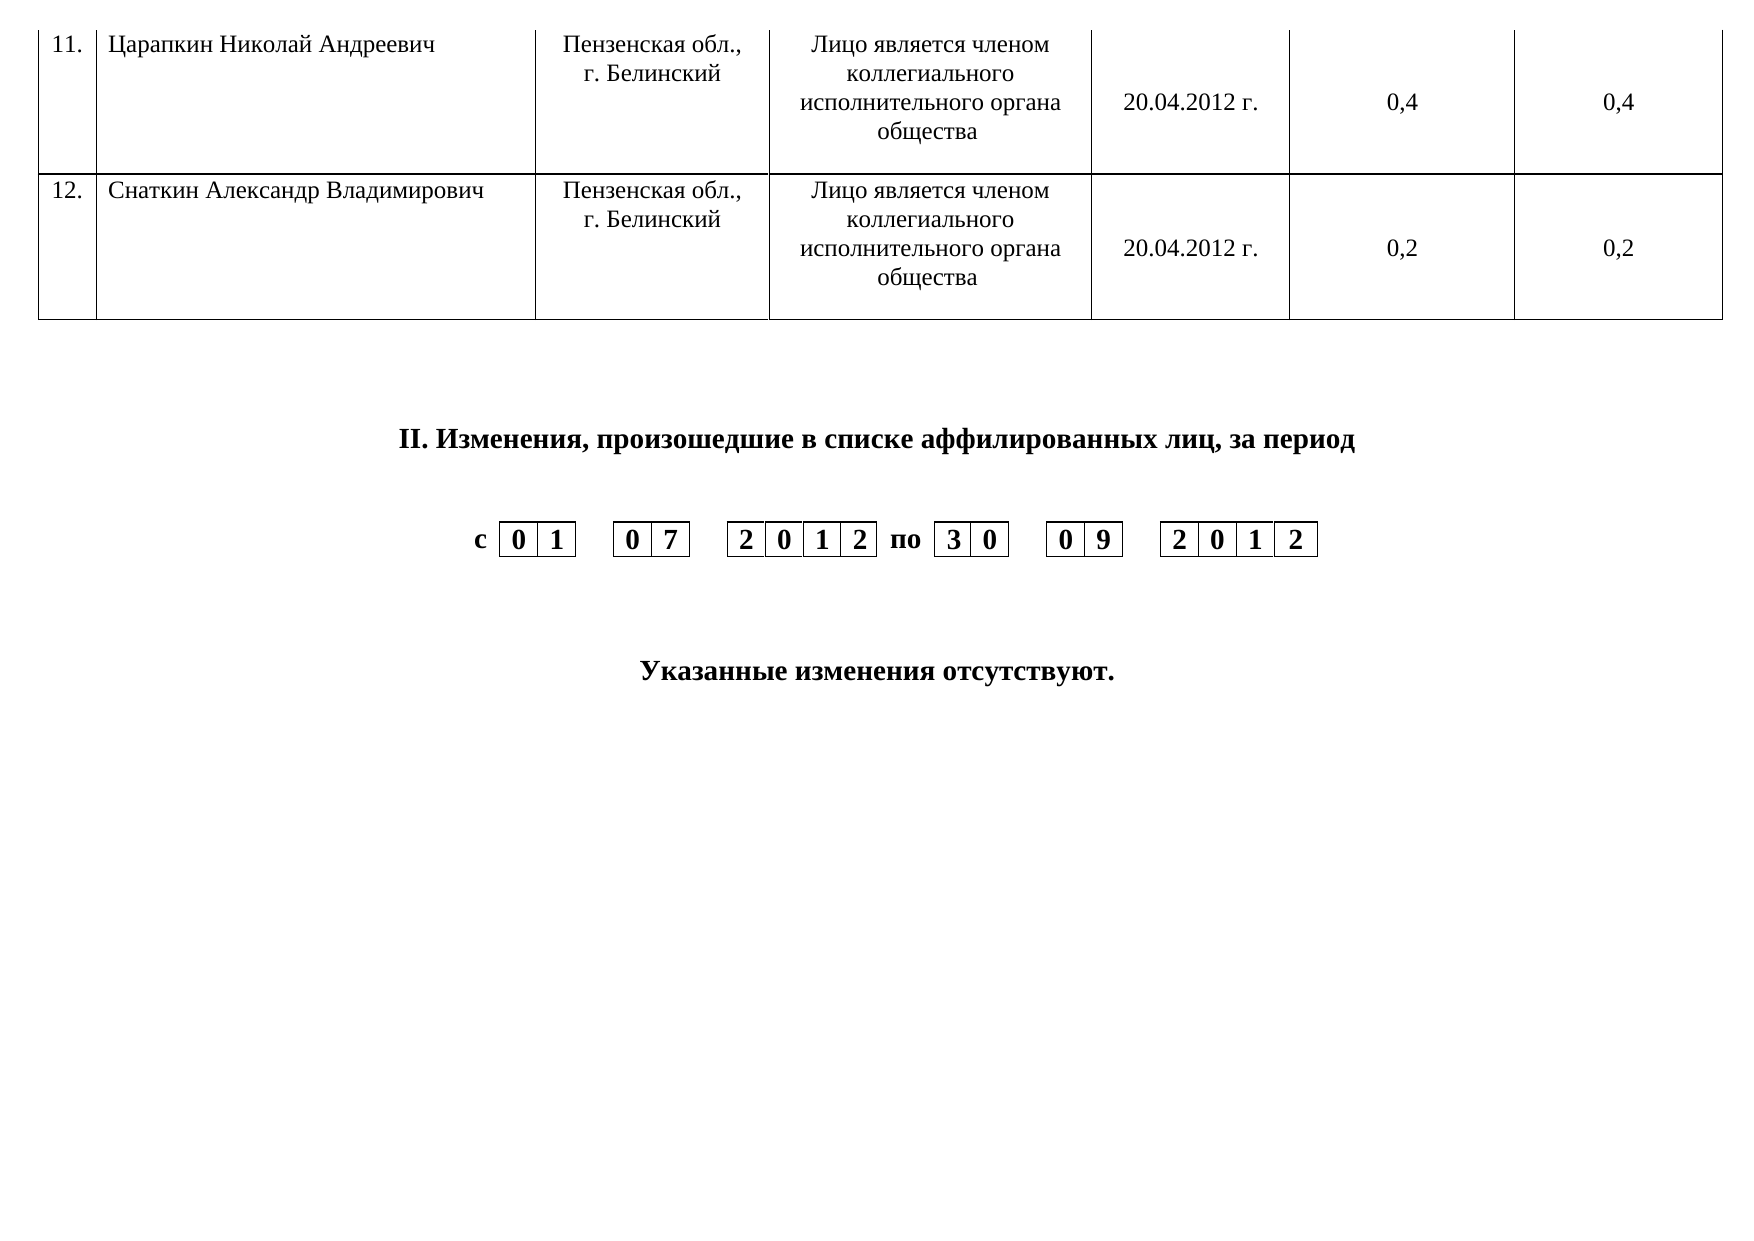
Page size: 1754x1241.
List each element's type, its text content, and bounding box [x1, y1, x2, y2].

text II. Изменения, произошедшие в списке аффилированных лиц, за период [30, 421, 1724, 454]
table_cell 20.04.2012 г. [1092, 30, 1289, 173]
table_header 9 [1085, 523, 1122, 556]
table_header 2 [728, 523, 764, 556]
table_cell Царапкин Николай Андреевич [97, 30, 535, 173]
table_header 2 [1275, 523, 1317, 556]
table_cell Снаткин Александр Владимирович [97, 175, 535, 319]
table_cell 0,2 [1515, 175, 1722, 319]
table_header 0 [766, 523, 802, 556]
table_header [690, 521, 727, 557]
table_header 3 [935, 523, 970, 556]
table_header [1123, 521, 1160, 557]
table_cell 11. [39, 30, 96, 173]
table_header по [877, 521, 934, 557]
table_header 0 [614, 523, 651, 556]
table_cell Лицо является членом коллегиального исполнительного органа общества [770, 175, 1091, 319]
table_header 7 [652, 523, 689, 556]
text Указанные изменения отсутствуют. [30, 653, 1724, 686]
table_header 1 [804, 523, 840, 556]
table_cell 12. [39, 175, 96, 319]
table_header 0 [1047, 523, 1084, 556]
table_header 0 [1199, 523, 1236, 556]
table_cell 0,4 [1515, 30, 1722, 173]
table_header 0 [500, 523, 537, 556]
table_header 0 [971, 523, 1008, 556]
table_cell 0,2 [1290, 175, 1514, 319]
table_header [576, 521, 613, 557]
table_cell Лицо является членом коллегиального исполнительного органа общества [770, 30, 1091, 173]
table_header 1 [538, 523, 575, 556]
table_header [1009, 521, 1046, 557]
table_cell Пензенская обл., г. Белинский [536, 30, 768, 173]
table_header с [461, 521, 499, 557]
table_cell Пензенская обл., г. Белинский [536, 175, 768, 319]
table_cell 20.04.2012 г. [1092, 175, 1289, 319]
table_header 2 [841, 523, 876, 556]
table_header 2 [1161, 523, 1198, 556]
table_cell 0,4 [1290, 30, 1514, 173]
table_header 1 [1237, 523, 1273, 556]
